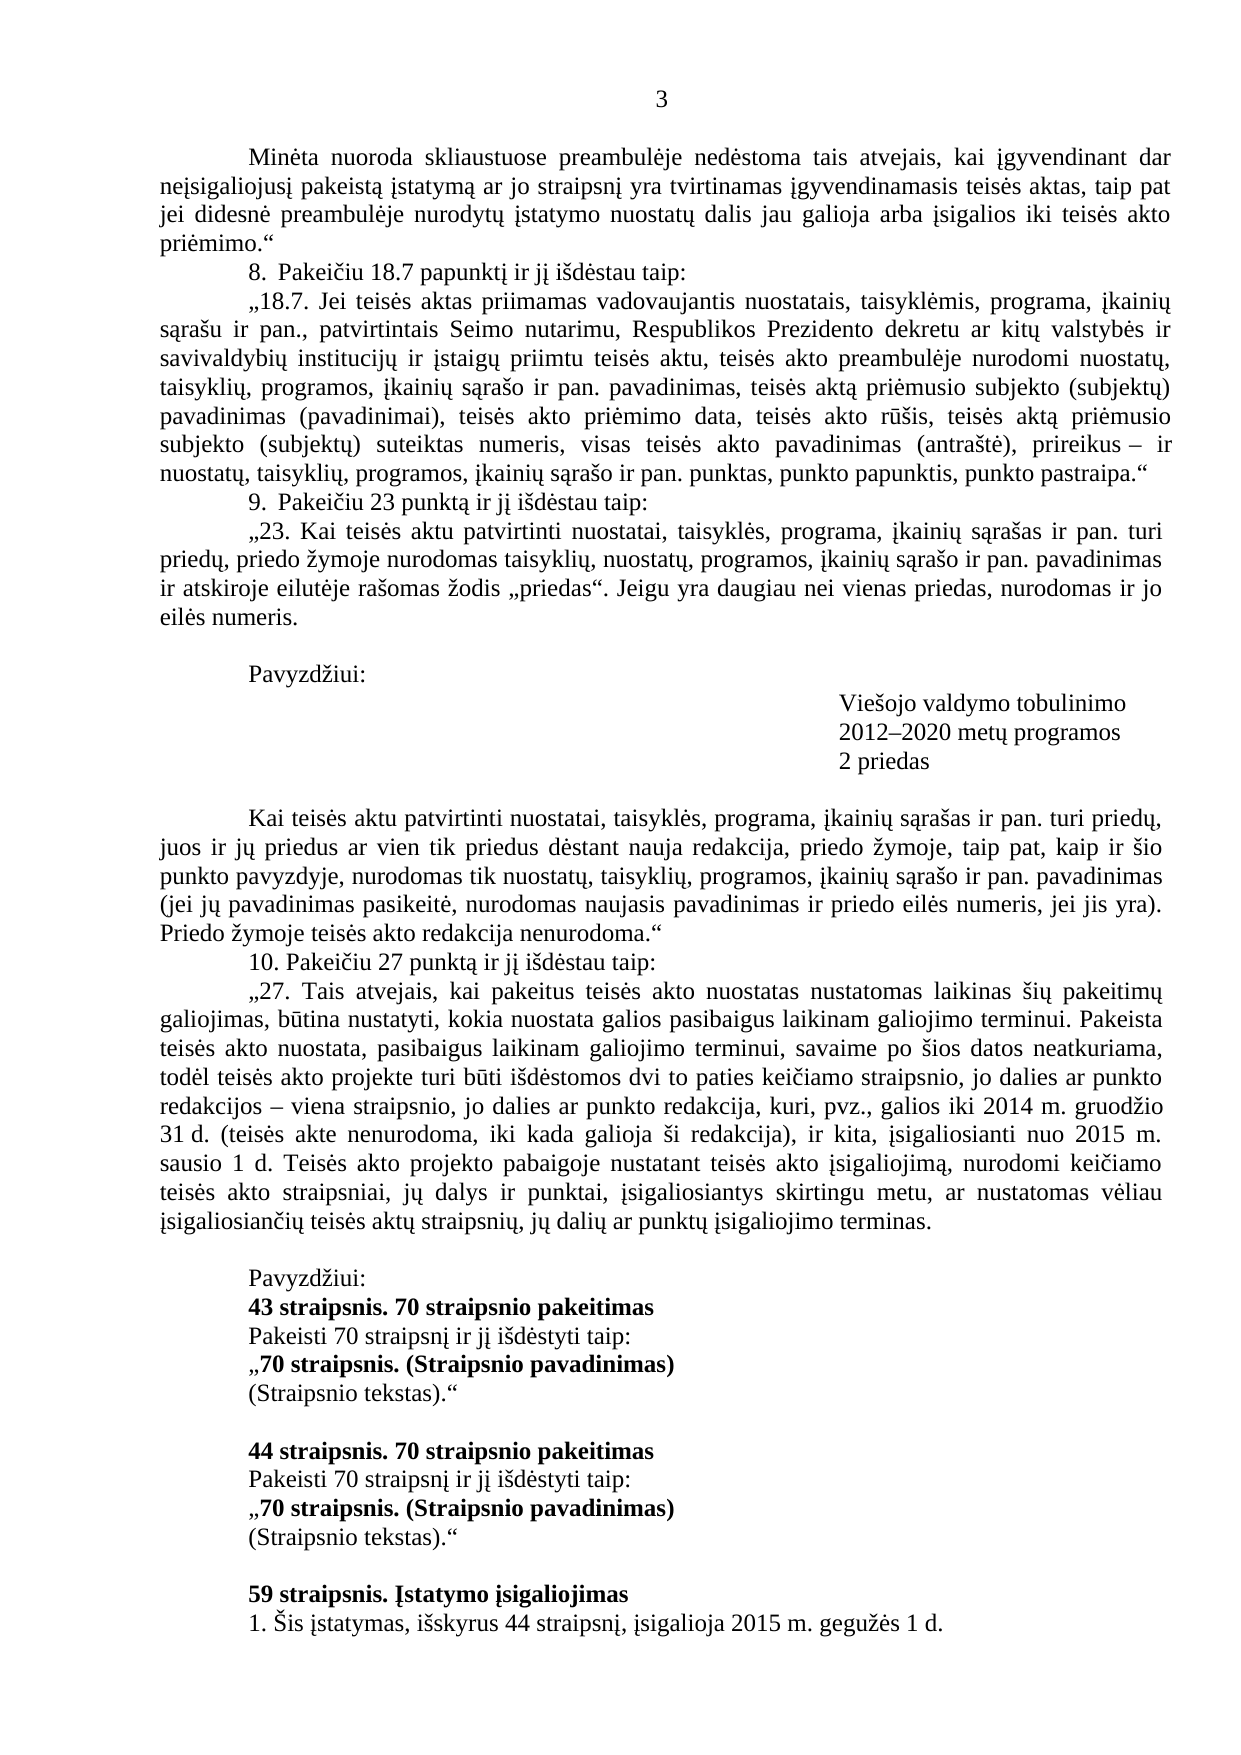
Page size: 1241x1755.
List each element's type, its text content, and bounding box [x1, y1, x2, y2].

text Minėta nuoroda skliaustuose preambulėje nedėstoma tais atvejais, kai įgyvendinant dar neįsigaliojusį pakeistą įstatymą ar jo straipsnį yra tvirtinamas įgyvendinamasis teisės aktas, taip pat jei didesnė preambulėje nurodytų įstatymo nuostatų dalis jau galioja arba įsigalios iki teisės akto priėmimo.“ [159, 142, 1172, 257]
text 59 straipsnis. Įstatymo įsigaliojimas [159, 1579, 1163, 1608]
text Pavyzdžiui: [159, 1263, 1163, 1292]
text „70 straipsnis. (Straipsnio pavadinimas) [159, 1349, 1163, 1378]
text 1. Šis įstatymas, išskyrus 44 straipsnį, įsigalioja 2015 m. gegužės 1 d. [159, 1608, 1163, 1637]
text Kai teisės aktu patvirtinti nuostatai, taisyklės, programa, įkainių sąrašas ir pan. turi priedų, juos ir jų priedus ar vien tik priedus dėstant nauja redakcija, priedo žymoje, taip pat, kaip ir šio punkto pavyzdyje, nurodomas tik nuostatų, taisyklių, programos, įkainių sąrašo ir pan. pavadinimas (jei jų pavadinimas pasikeitė, nurodomas naujasis pavadinimas ir priedo eilės numeris, jei jis yra). Priedo žymoje teisės akto redakcija nenurodoma.“ [159, 803, 1163, 947]
text Pakeisti 70 straipsnį ir jį išdėstyti taip: [159, 1321, 1163, 1349]
text 2012–2020 metų programos [286, 717, 1163, 746]
text 43 straipsnis. 70 straipsnio pakeitimas [159, 1292, 1163, 1321]
text „23. Kai teisės aktu patvirtinti nuostatai, taisyklės, programa, įkainių sąrašas ir pan. turi priedų, priedo žymoje nurodomas taisyklių, nuostatų, programos, įkainių sąrašo ir pan. pavadinimas ir atskiroje eilutėje rašomas žodis „priedas“. Jeigu yra daugiau nei vienas priedas, nurodomas ir jo eilės numeris. [159, 516, 1163, 631]
text 8. Pakeičiu 18.7 papunktį ir jį išdėstau taip: [159, 257, 1172, 286]
text (Straipsnio tekstas).“ [159, 1522, 1163, 1551]
text Pakeisti 70 straipsnį ir jį išdėstyti taip: [159, 1464, 1163, 1493]
text 10. Pakeičiu 27 punktą ir jį išdėstau taip: [248, 947, 1163, 976]
text 44 straipsnis. 70 straipsnio pakeitimas [159, 1436, 1163, 1464]
text 2 priedas [286, 746, 1163, 774]
text „18.7. Jei teisės aktas priimamas vadovaujantis nuostatais, taisyklėmis, programa, įkainių sąrašu ir pan., patvirtintais Seimo nutarimu, Respublikos Prezidento dekretu ar kitų valstybės ir savivaldybių institucijų ir įstaigų priimtu teisės aktu, teisės akto preambulėje nurodomi nuostatų, taisyklių, programos, įkainių sąrašo ir pan. pavadinimas, teisės aktą priėmusio subjekto (subjektų) pavadinimas (pavadinimai), teisės akto priėmimo data, teisės akto rūšis, teisės aktą priėmusio subjekto (subjektų) suteiktas numeris, visas teisės akto pavadinimas (antraštė), prireikus – ir nuostatų, taisyklių, programos, įkainių sąrašo ir pan. punktas, punkto papunktis, punkto pastraipa.“ [159, 286, 1172, 487]
text Viešojo valdymo tobulinimo [286, 688, 1163, 717]
text „27. Tais atvejais, kai pakeitus teisės akto nuostatas nustatomas laikinas šių pakeitimų galiojimas, būtina nustatyti, kokia nuostata galios pasibaigus laikinam galiojimo terminui. Pakeista teisės akto nuostata, pasibaigus laikinam galiojimo terminui, savaime po šios datos neatkuriama, todėl teisės akto projekte turi būti išdėstomos dvi to paties keičiamo straipsnio, jo dalies ar punkto redakcijos – viena straipsnio, jo dalies ar punkto redakcija, kuri, pvz., galios iki 2014 m. gruodžio 31 d. (teisės akte nenurodoma, iki kada galioja ši redakcija), ir kita, įsigaliosianti nuo 2015 m. sausio 1 d. Teisės akto projekto pabaigoje nustatant teisės akto įsigaliojimą, nurodomi keičiamo teisės akto straipsniai, jų dalys ir punktai, įsigaliosiantys skirtingu metu, ar nustatomas vėliau įsigaliosiančių teisės aktų straipsnių, jų dalių ar punktų įsigaliojimo terminas. [159, 976, 1163, 1234]
text (Straipsnio tekstas).“ [159, 1378, 1163, 1407]
text „70 straipsnis. (Straipsnio pavadinimas) [159, 1493, 1163, 1522]
text 9. Pakeičiu 23 punktą ir jį išdėstau taip: [159, 487, 1163, 516]
text Pavyzdžiui: [159, 659, 1163, 688]
